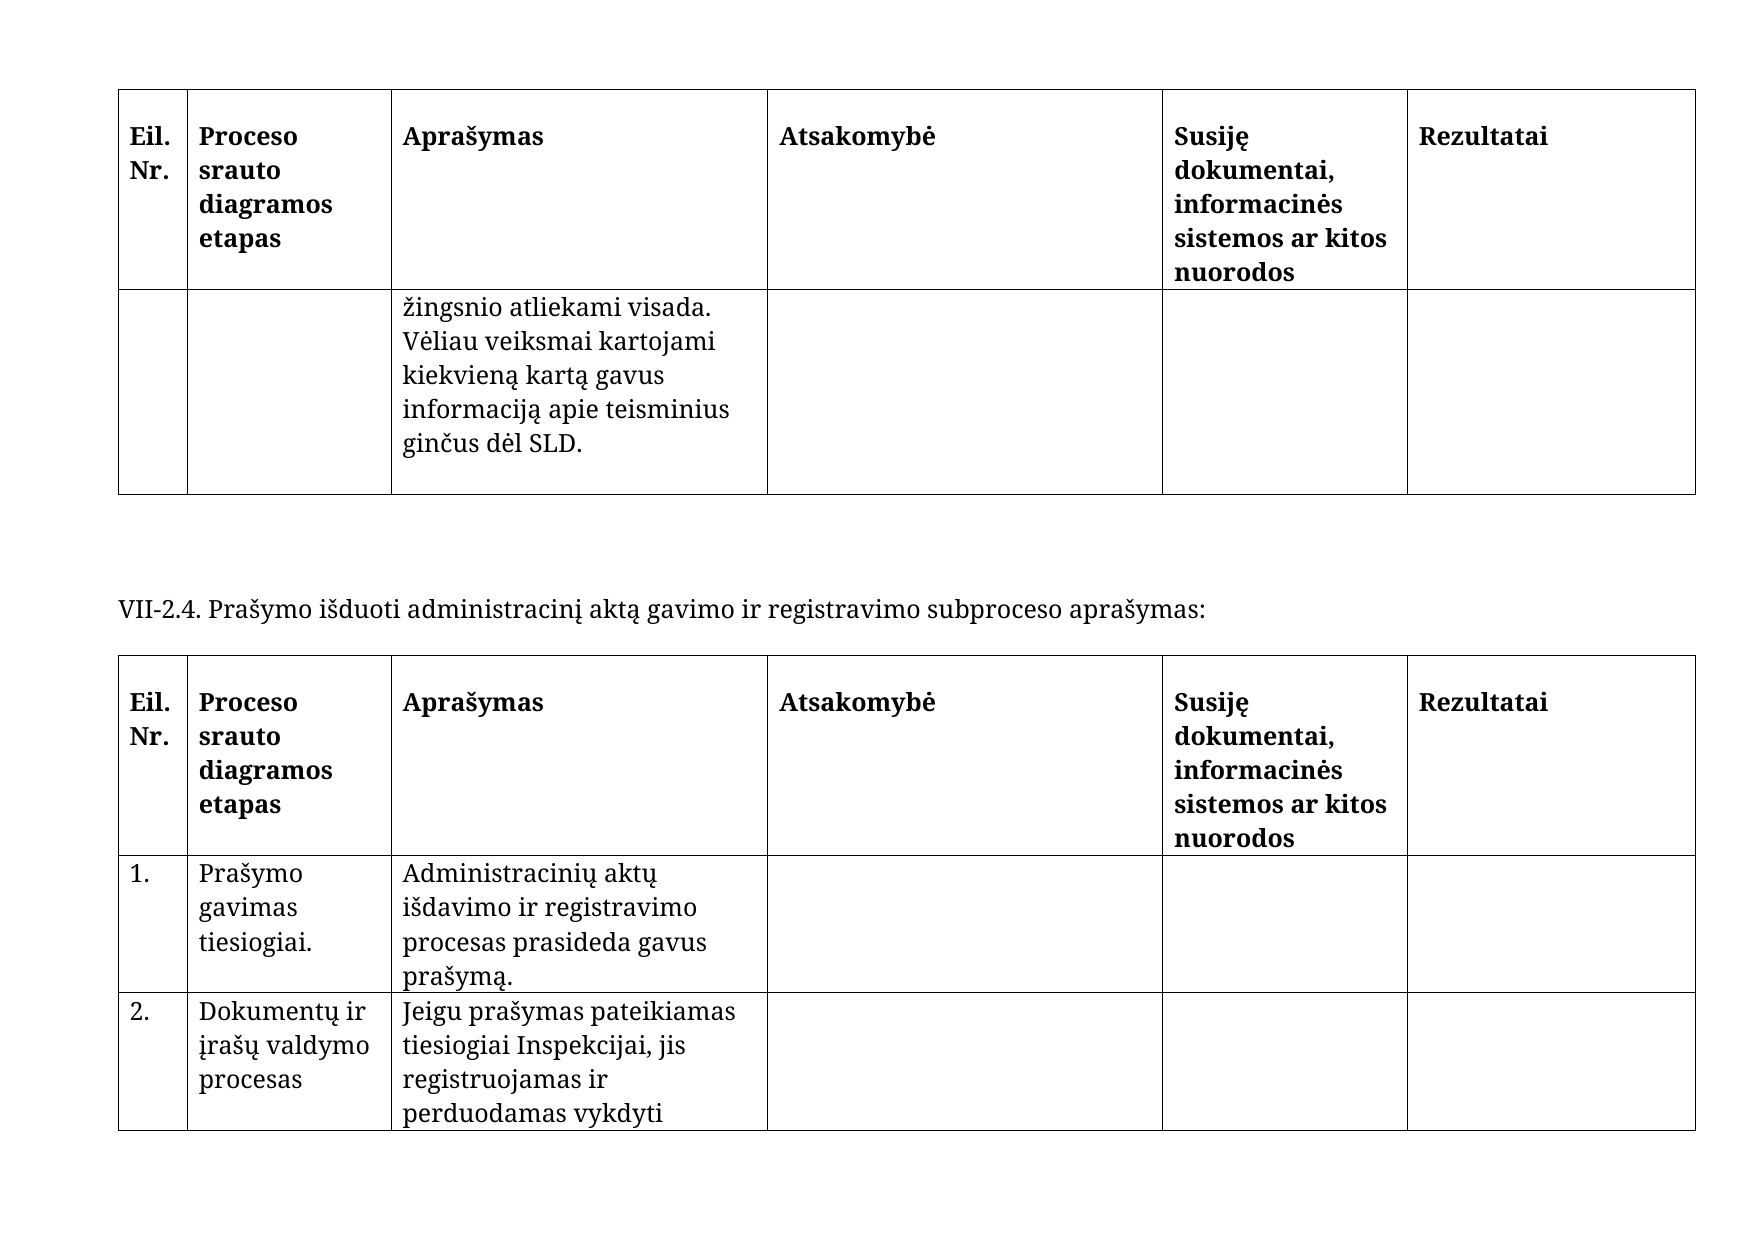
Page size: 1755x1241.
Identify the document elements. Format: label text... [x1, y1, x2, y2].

table_cell [768, 856, 1162, 992]
table_cell [188, 290, 391, 494]
table_header Proceso srauto diagramos etapas [188, 90, 391, 289]
table_cell [1163, 856, 1407, 992]
table_cell Dokumentų ir įrašų valdymo procesas [188, 993, 391, 1129]
text VII-2.4. Prašymo išduoti administracinį aktą gavimo ir registravimo subproceso aprašymas: [118, 592, 1695, 626]
table_cell [1408, 290, 1695, 494]
table_cell [768, 993, 1162, 1129]
table_cell Prašymo gavimas tiesiogiai. [188, 856, 391, 992]
table_header Eil. Nr. [119, 90, 187, 289]
table_header Atsakomybė [768, 90, 1162, 289]
table_header Aprašymas [392, 90, 767, 289]
table_header Aprašymas [392, 656, 767, 855]
table_cell 1. [119, 856, 187, 992]
table_header Rezultatai [1408, 90, 1695, 289]
table_cell [1408, 993, 1695, 1129]
table_cell [1408, 856, 1695, 992]
table_header Rezultatai [1408, 656, 1695, 855]
table_cell [1163, 290, 1407, 494]
table_cell [768, 290, 1162, 494]
table_cell žingsnio atliekami visada. Vėliau veiksmai kartojami kiekvieną kartą gavus informaciją apie teisminius ginčus dėl SLD. [392, 290, 767, 494]
table_cell Administracinių aktų išdavimo ir registravimo procesas prasideda gavus prašymą. [392, 856, 767, 992]
table_header Susiję dokumentai, informacinės sistemos ar kitos nuorodos [1163, 656, 1407, 855]
table_header Susiję dokumentai, informacinės sistemos ar kitos nuorodos [1163, 90, 1407, 289]
table_cell 2. [119, 993, 187, 1129]
table_header Atsakomybė [768, 656, 1162, 855]
table_header Eil. Nr. [119, 656, 187, 855]
table_cell [1163, 993, 1407, 1129]
table_cell [119, 290, 187, 494]
table_header Proceso srauto diagramos etapas [188, 656, 391, 855]
table_cell Jeigu prašymas pateikiamas tiesiogiai Inspekcijai, jis registruojamas ir perduodamas vykdyti [392, 993, 767, 1129]
